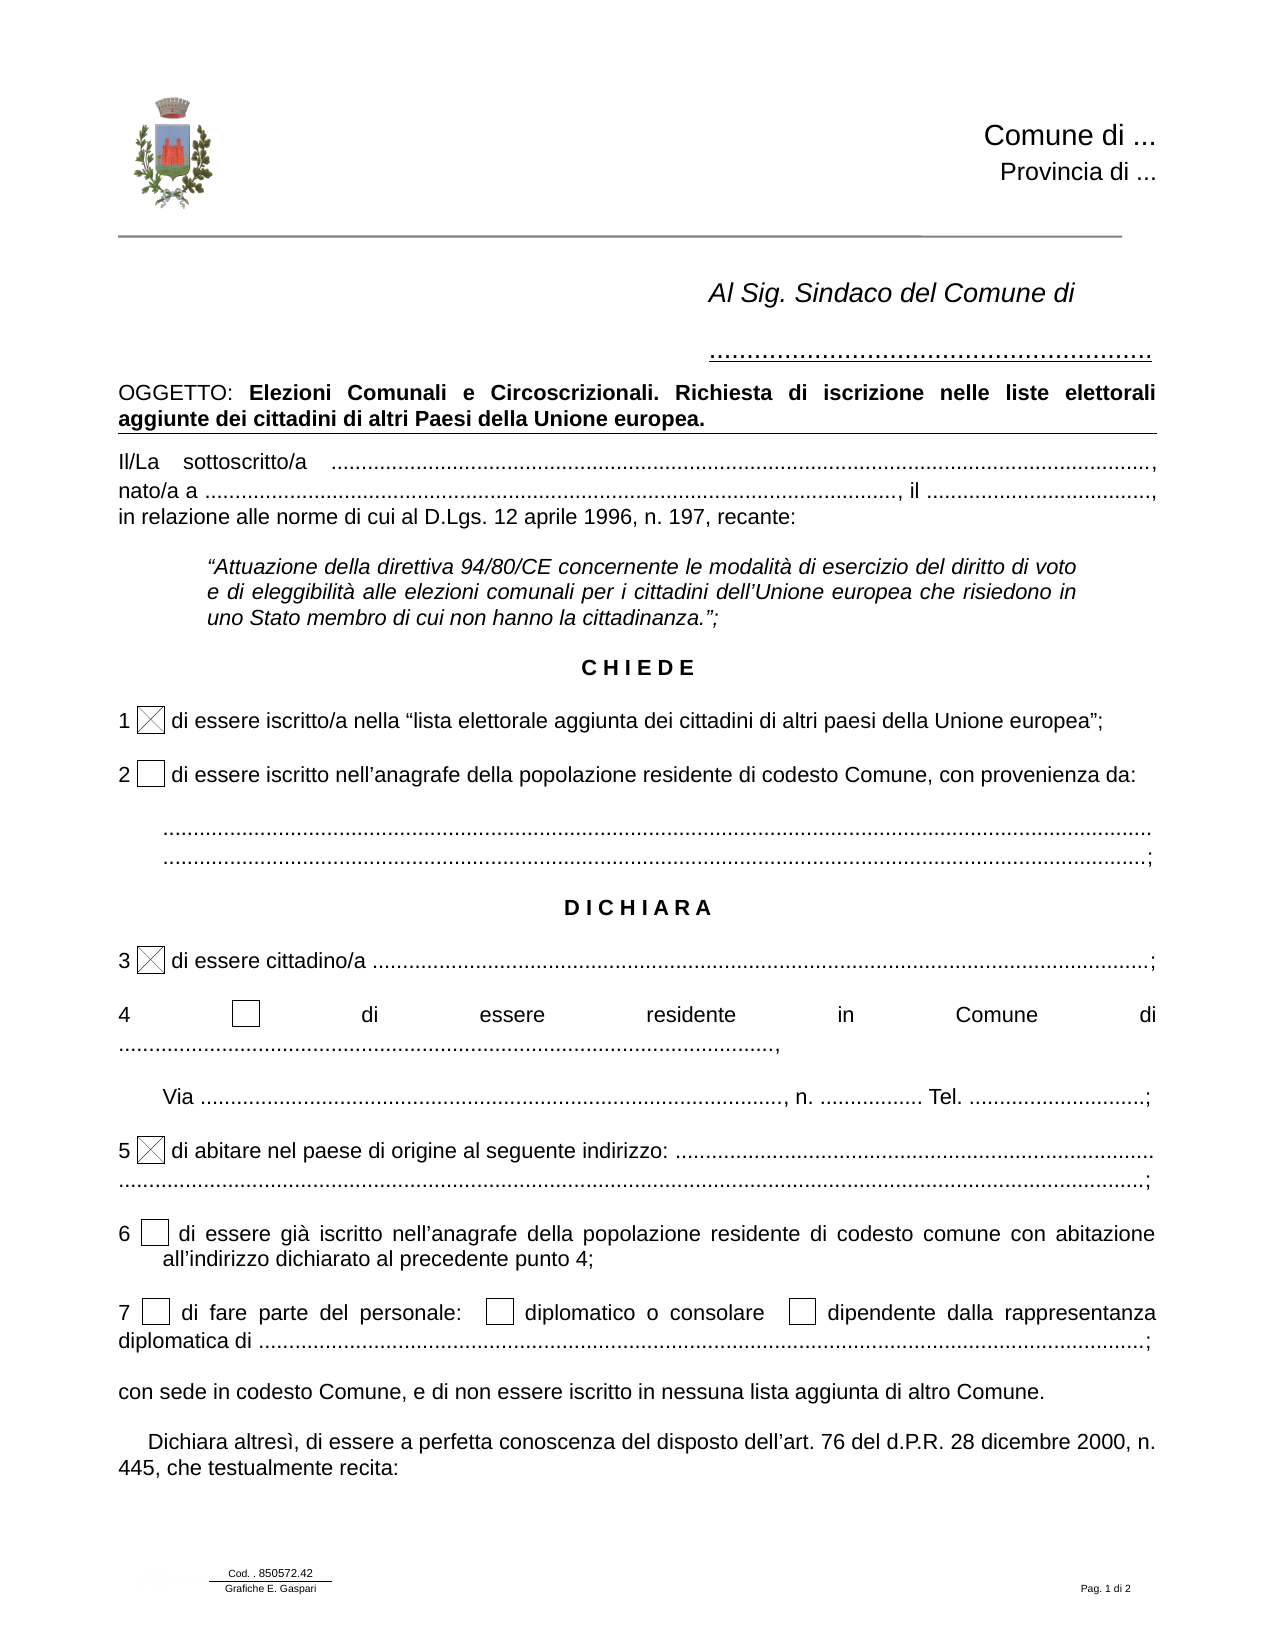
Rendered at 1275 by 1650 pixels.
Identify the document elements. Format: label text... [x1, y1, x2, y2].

subtitle D I C H I A R A [118, 895, 1157, 920]
text Comune di ... [224, 118, 1157, 152]
text 4 di essere residente in Comune di ............................................................................................................, [118, 999, 1157, 1056]
text Il/La sottoscritto/a ......................................................................................................................................., nato/a a .................................................................................................................., il ....................................., in relazione alle norme di cui al D.Lgs. 12 aprile 1996, n. 197, recante: [118, 446, 1157, 529]
text 2 di essere iscritto nell’anagrafe della popolazione residente di codesto Comune, con provenienza da: [118, 759, 1157, 787]
text Dichiara altresì, di essere a perfetta conoscenza del disposto dell’art. 76 del d.P.R. 28 dicembre 2000, n. 445, che testualmente recita: [118, 1429, 1157, 1480]
text Via ................................................................................................, n. ................. Tel. .............................; [118, 1081, 1157, 1110]
text 6 di essere già iscritto nell’anagrafe della popolazione residente di codesto comune con abitazione all’indirizzo dichiarato al precedente punto 4; [118, 1218, 1157, 1272]
subtitle Al Sig. Sindaco del Comune di [709, 277, 1157, 308]
text di essere iscritto/a nella “lista elettorale aggiunta dei cittadini di altri paesi della Unione europea”; [165, 705, 1157, 734]
picture [122, 87, 224, 219]
text 7 di fare parte del personale: diplomatico o consolare dipendente dalla rappresentanza diplomatica di ..................................................................................................................................................; [118, 1297, 1157, 1354]
text “Attuazione della direttiva 94/80/CE concernente le modalità di esercizio del diritto di voto e di eleggibilità alle elezioni comunali per i cittadini dell’Unione europea che risiedono in uno Stato membro di cui non hanno la cittadinanza.”; [207, 554, 1078, 630]
text 5 di abitare nel paese di origine al seguente indirizzo: ............................................................................... .........................................................................................................................................................................; [118, 1135, 1157, 1193]
text ........................................................... [709, 333, 1157, 365]
text OGGETTO: Elezioni Comunali e Circoscrizionali. Richiesta di iscrizione nelle liste elettorali aggiunte dei cittadini di altri Paesi della Unione europea. [118, 380, 1157, 433]
text ................................................................................................................................................................... ..................................................................................................................................................................; [162, 812, 1157, 870]
text 3 di essere cittadino/a ................................................................................................................................; [118, 945, 1157, 974]
text con sede in codesto Comune, e di non essere iscritto in nessuna lista aggiunta di altro Comune. [118, 1379, 1157, 1404]
subtitle C H I E D E [118, 655, 1157, 680]
text 1 [118, 705, 137, 734]
text Provincia di ... [224, 157, 1157, 185]
